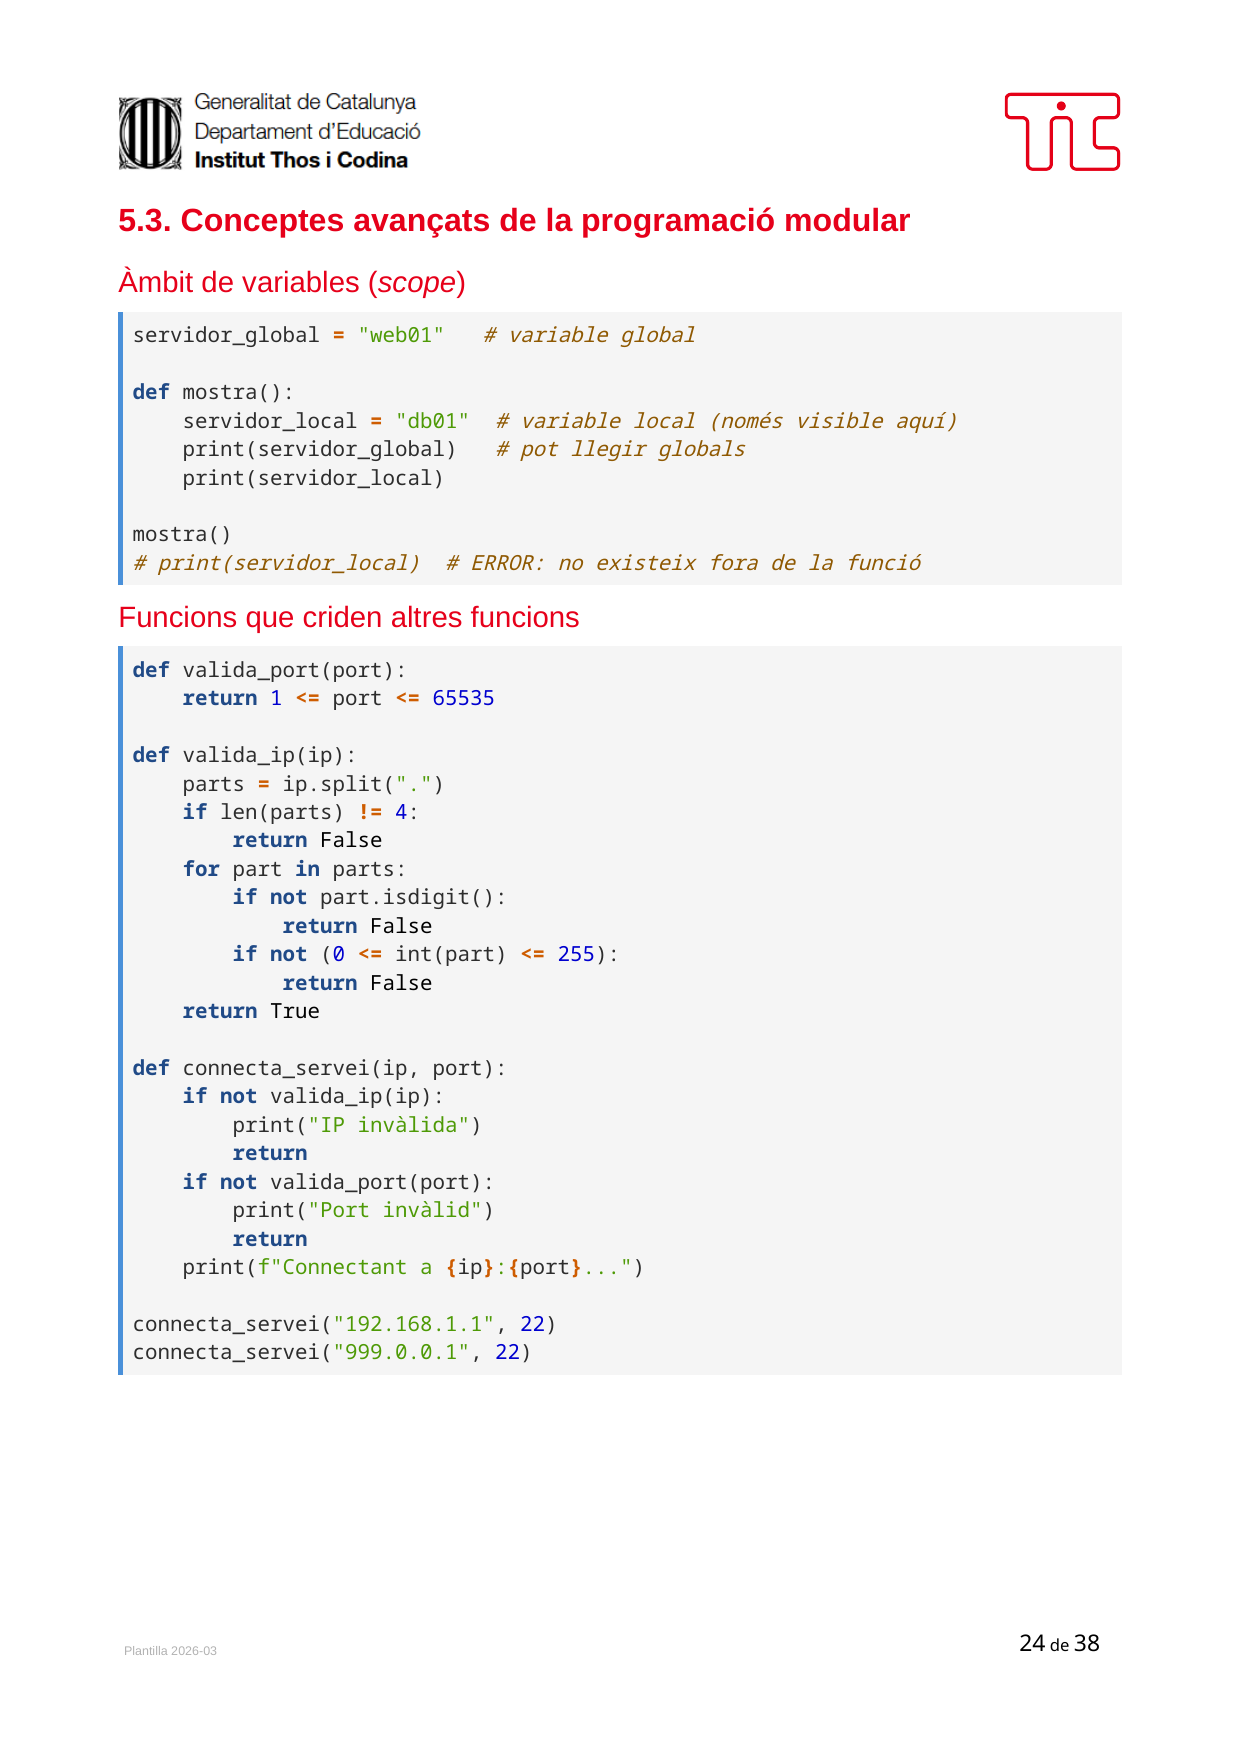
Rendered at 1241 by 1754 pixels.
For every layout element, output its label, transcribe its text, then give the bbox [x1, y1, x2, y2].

text return False [123, 968, 1122, 996]
text print(servidor_global) # pot llegir globals [123, 434, 1122, 463]
text if not valida_port(port): [123, 1167, 1122, 1195]
text print("Port invàlid") [123, 1195, 1122, 1224]
text if not (0 <= int(part) <= 255): [123, 939, 1122, 968]
text servidor_local = "db01" # variable local (només visible aquí) [123, 406, 1122, 434]
text if len(parts) != 4: [123, 797, 1122, 826]
subtitle Funcions que criden altres funcions [118, 600, 1122, 633]
text return True [123, 996, 1122, 1024]
text print(f"Connectant a {ip}:{port}...") [123, 1252, 1122, 1281]
text def valida_port(port): [123, 646, 1122, 683]
text return False [123, 911, 1122, 939]
text def mostra(): [123, 377, 1122, 406]
text if not part.isdigit(): [123, 882, 1122, 911]
picture [118, 92, 422, 171]
picture [1004, 92, 1123, 171]
text print(servidor_local) [123, 463, 1122, 491]
text parts = ip.split(".") [123, 769, 1122, 797]
text connecta_servei("999.0.0.1", 22) [123, 1337, 1122, 1375]
text if not valida_ip(ip): [123, 1081, 1122, 1110]
text print("IP invàlida") [123, 1110, 1122, 1138]
subtitle 5.3. Conceptes avançats de la programació modular [118, 201, 1122, 238]
text mostra() [123, 519, 1122, 548]
text for part in parts: [123, 854, 1122, 882]
text return 1 <= port <= 65535 [123, 683, 1122, 712]
text # print(servidor_local) # ERROR: no existeix fora de la funció [123, 548, 1122, 585]
text return False [123, 826, 1122, 854]
text def connecta_servei(ip, port): [123, 1053, 1122, 1081]
text return [123, 1138, 1122, 1167]
subtitle Àmbit de variables (scope) [118, 265, 1122, 299]
text servidor_global = "web01" # variable global [123, 312, 1122, 349]
text connecta_servei("192.168.1.1", 22) [123, 1309, 1122, 1337]
text def valida_ip(ip): [123, 740, 1122, 769]
text return [123, 1224, 1122, 1252]
